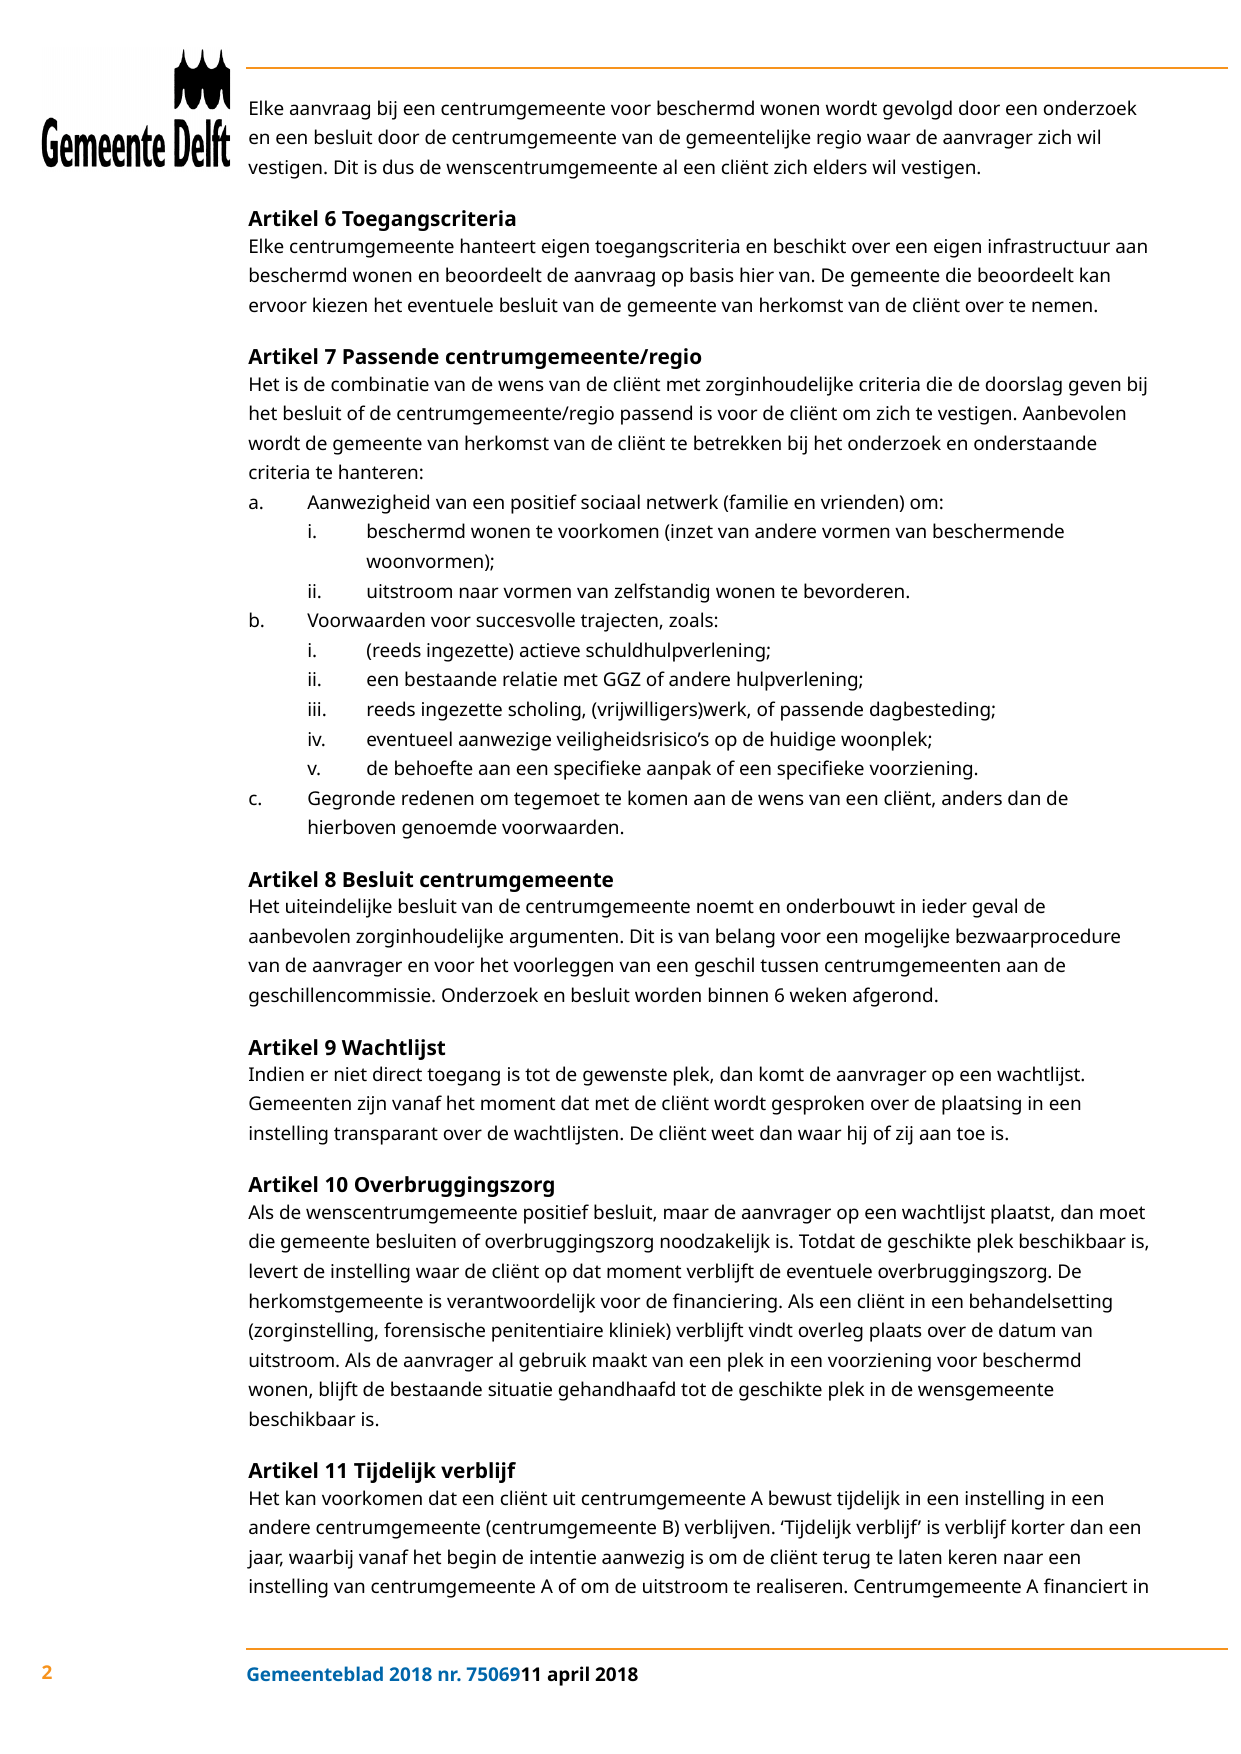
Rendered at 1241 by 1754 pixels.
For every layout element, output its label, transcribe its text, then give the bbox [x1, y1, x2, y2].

list Voorwaarden voor succesvolle trajecten, zoals: [248, 607, 1152, 633]
text Artikel 8 Besluit centrumgemeente [248, 865, 1152, 893]
list uitstroom naar vormen van zelfstandig wonen te bevorderen. [307, 578, 1152, 604]
text Indien er niet direct toegang is tot de gewenste plek, dan komt de aanvrager op een wachtlijst. Gemeenten zijn vanaf het moment dat met de cliënt wordt gesproken over de plaatsing in een instelling transparant over de wachtlijsten. De cliënt weet dan waar hij of zij aan toe is. [248, 1061, 1152, 1146]
text Het kan voorkomen dat een cliënt uit centrumgemeente A bewust tijdelijk in een instelling in een andere centrumgemeente (centrumgemeente B) verblijven. ‘Tijdelijk verblijf’ is verblijf korter dan een jaar, waarbij vanaf het begin de intentie aanwezig is om de cliënt terug te laten keren naar een instelling van centrumgemeente A of om de uitstroom te realiseren. Centrumgemeente A financiert in [248, 1485, 1152, 1599]
text Het is de combinatie van de wens van de cliënt met zorginhoudelijke criteria die de doorslag geven bij het besluit of de centrumgemeente/regio passend is voor de cliënt om zich te vestigen. Aanbevolen wordt de gemeente van herkomst van de cliënt te betrekken bij het onderzoek en onderstaande criteria te hanteren: [248, 371, 1152, 485]
text Als de wenscentrumgemeente positief besluit, maar de aanvrager op een wachtlijst plaatst, dan moet die gemeente besluiten of overbruggingszorg noodzakelijk is. Totdat de geschikte plek beschikbaar is, levert de instelling waar de cliënt op dat moment verblijft de eventuele overbruggingszorg. De herkomstgemeente is verantwoordelijk voor de financiering. Als een cliënt in een behandelsetting (zorginstelling, forensische penitentiaire kliniek) verblijft vindt overleg plaats over de datum van uitstroom. Als de aanvrager al gebruik maakt van een plek in een voorziening voor beschermd wonen, blijft de bestaande situatie gehandhaafd tot de geschikte plek in de wensgemeente beschikbaar is. [248, 1199, 1152, 1432]
list Aanwezigheid van een positief sociaal netwerk (familie en vrienden) om: [248, 489, 1152, 515]
text Elke centrumgemeente hanteert eigen toegangscriteria en beschikt over een eigen infrastructuur aan beschermd wonen en beoordeelt de aanvraag op basis hier van. De gemeente die beoordeelt kan ervoor kiezen het eventuele besluit van de gemeente van herkomst van de cliënt over te nemen. [248, 233, 1152, 318]
text Elke aanvraag bij een centrumgemeente voor beschermd wonen wordt gevolgd door een onderzoek en een besluit door de centrumgemeente van de gemeentelijke regio waar de aanvrager zich wil vestigen. Dit is dus de wenscentrumgemeente al een cliënt zich elders wil vestigen. [248, 95, 1152, 180]
list Gegronde redenen om tegemoet te komen aan de wens van een cliënt, anders dan de hierboven genoemde voorwaarden. [248, 785, 1152, 840]
list (reeds ingezette) actieve schuldhulpverlening; [307, 637, 1152, 663]
list reeds ingezette scholing, (vrijwilligers)werk, of passende dagbesteding; [307, 696, 1152, 722]
text Artikel 7 Passende centrumgemeente/regio [248, 342, 1152, 371]
list de behoefte aan een specifieke aanpak of een specifieke voorziening. [307, 755, 1152, 781]
text Artikel 9 Wachtlijst [248, 1033, 1152, 1061]
list een bestaande relatie met GGZ of andere hulpverlening; [307, 667, 1152, 692]
text Artikel 11 Tijdelijk verblijf [248, 1457, 1152, 1485]
list eventueel aanwezige veiligheidsrisico’s op de huidige woonplek; [307, 726, 1152, 752]
text Het uiteindelijke besluit van de centrumgemeente noemt en onderbouwt in ieder geval de aanbevolen zorginhoudelijke argumenten. Dit is van belang voor een mogelijke bezwaarprocedure van de aanvrager en voor het voorleggen van een geschil tussen centrumgemeenten aan de geschillencommissie. Onderzoek en besluit worden binnen 6 weken afgerond. [248, 893, 1152, 1008]
list beschermd wonen te voorkomen (inzet van andere vormen van beschermende woonvormen); [307, 519, 1152, 574]
text Artikel 10 Overbruggingszorg [248, 1171, 1152, 1199]
text Artikel 6 Toegangscriteria [248, 204, 1152, 233]
picture [41, 47, 231, 172]
